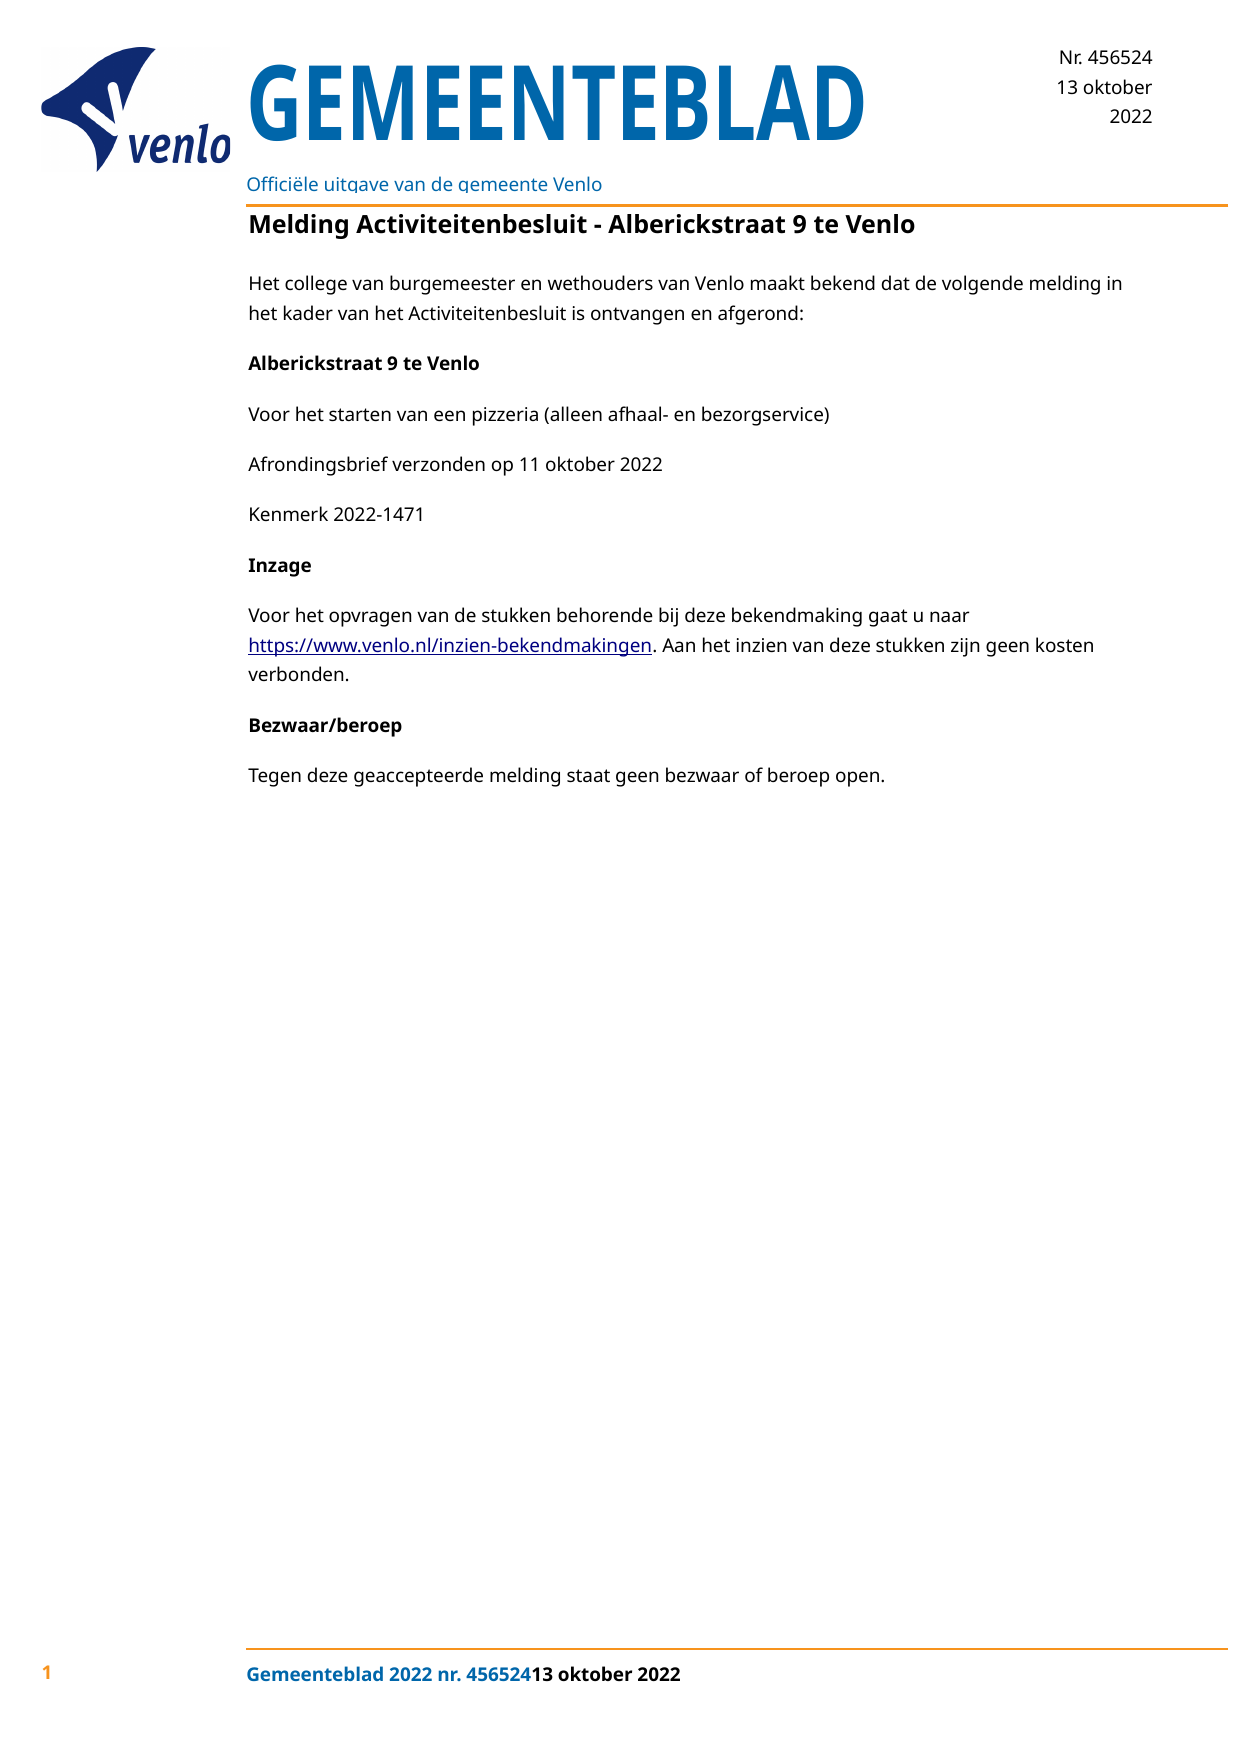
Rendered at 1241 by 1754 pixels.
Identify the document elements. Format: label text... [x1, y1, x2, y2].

text Tegen deze geaccepteerde melding staat geen bezwaar of beroep open. [248, 762, 1152, 788]
picture [41, 47, 231, 172]
text Het college van burgemeester en wethouders van Venlo maakt bekend dat de volgende melding in het kader van het Activiteitenbesluit is ontvangen en afgerond: [248, 270, 1152, 326]
text Melding Activiteitenbesluit - Alberickstraat 9 te Venlo [248, 207, 1152, 241]
text Bezwaar/beroep [248, 712, 1152, 738]
text Inzage [248, 552, 1152, 578]
text Voor het starten van een pizzeria (alleen afhaal- en bezorgservice) [248, 401, 1152, 426]
text Voor het opvragen van de stukken behorende bij deze bekendmaking gaat u naar https://www.venlo.nl/inzien-bekendmakingen. Aan het inzien van deze stukken zijn geen kosten verbonden. [248, 602, 1152, 687]
text Kenmerk 2022-1471 [248, 502, 1152, 527]
text Alberickstraat 9 te Venlo [248, 350, 1152, 376]
text Afrondingsbrief verzonden op 11 oktober 2022 [248, 451, 1152, 477]
